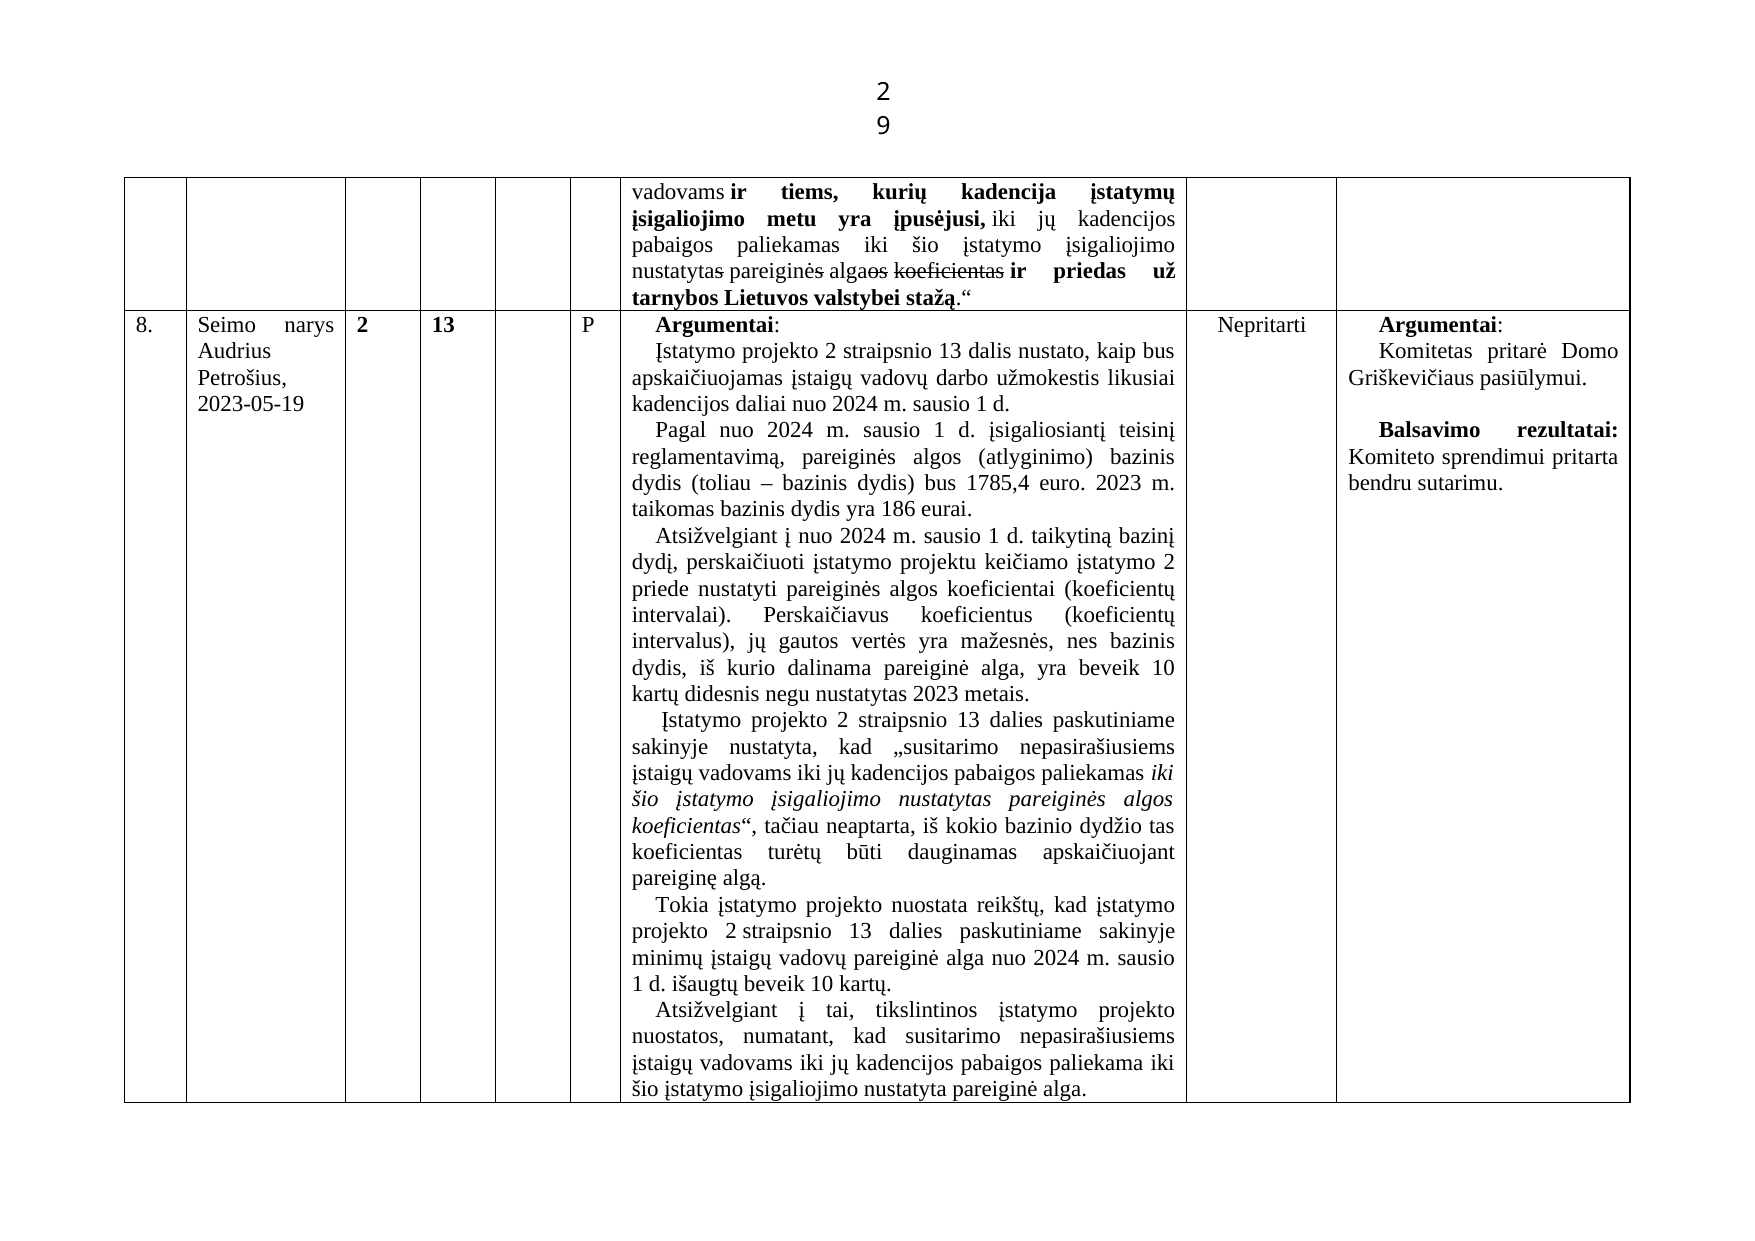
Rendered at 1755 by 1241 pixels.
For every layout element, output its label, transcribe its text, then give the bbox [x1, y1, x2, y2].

table_cell [496, 178, 570, 310]
table_cell 13 [421, 311, 495, 1102]
table_cell [1187, 178, 1336, 310]
table_cell Nepritarti [1187, 311, 1336, 1102]
table_cell Argumentai: Komitetas pritarė Domo Griškevičiaus pasiūlymui. Balsavimo rezultatai: Komiteto sprendimui pritarta bendru sutarimu. [1337, 311, 1629, 1102]
table_cell [346, 178, 420, 310]
table_cell [496, 311, 570, 1102]
table_cell [1337, 178, 1629, 310]
table_cell Argumentai: Įstatymo projekto 2 straipsnio 13 dalis nustato, kaip bus apskaičiuojamas įstaigų vadovų darbo užmokestis likusiai kadencijos daliai nuo 2024 m. sausio 1 d. Pagal nuo 2024 m. sausio 1 d. įsigaliosiantį teisinį reglamentavimą, pareiginės algos (atlyginimo) bazinis dydis (toliau – bazinis dydis) bus 1785,4 euro. 2023 m. taikomas bazinis dydis yra 186 eurai. Atsižvelgiant į nuo 2024 m. sausio 1 d. taikytiną bazinį dydį, perskaičiuoti įstatymo projektu keičiamo įstatymo 2 priede nustatyti pareiginės algos koeficientai (koeficientų intervalai). Perskaičiavus koeficientus (koeficientų intervalus), jų gautos vertės yra mažesnės, nes bazinis dydis, iš kurio dalinama pareiginė alga, yra beveik 10 kartų didesnis negu nustatytas 2023 metais. Įstatymo projekto 2 straipsnio 13 dalies paskutiniame sakinyje nustatyta, kad „susitarimo nepasirašiusiems įstaigų vadovams iki jų kadencijos pabaigos paliekamas iki šio įstatymo įsigaliojimo nustatytas pareiginės algos koeficientas“, tačiau neaptarta, iš kokio bazinio dydžio tas koeficientas turėtų būti dauginamas apskaičiuojant pareiginę algą. Tokia įstatymo projekto nuostata reikštų, kad įstatymo projekto 2 straipsnio 13 dalies paskutiniame sakinyje minimų įstaigų vadovų pareiginė alga nuo 2024 m. sausio 1 d. išaugtų beveik 10 kartų. Atsižvelgiant į tai, tikslintinos įstatymo projekto nuostatos, numatant, kad susitarimo nepasirašiusiems įstaigų vadovams iki jų kadencijos pabaigos paliekama iki šio įstatymo įsigaliojimo nustatyta pareiginė alga. [621, 311, 1186, 1102]
table_cell [571, 178, 620, 310]
table_cell Seimo narys Audrius Petrošius, 2023-05-19 [187, 311, 345, 1102]
table_cell [125, 178, 186, 310]
table_cell 2 [346, 311, 420, 1102]
table_cell [187, 178, 345, 310]
table_cell 8. [125, 311, 186, 1102]
table_cell [421, 178, 495, 310]
table_cell P [571, 311, 620, 1102]
